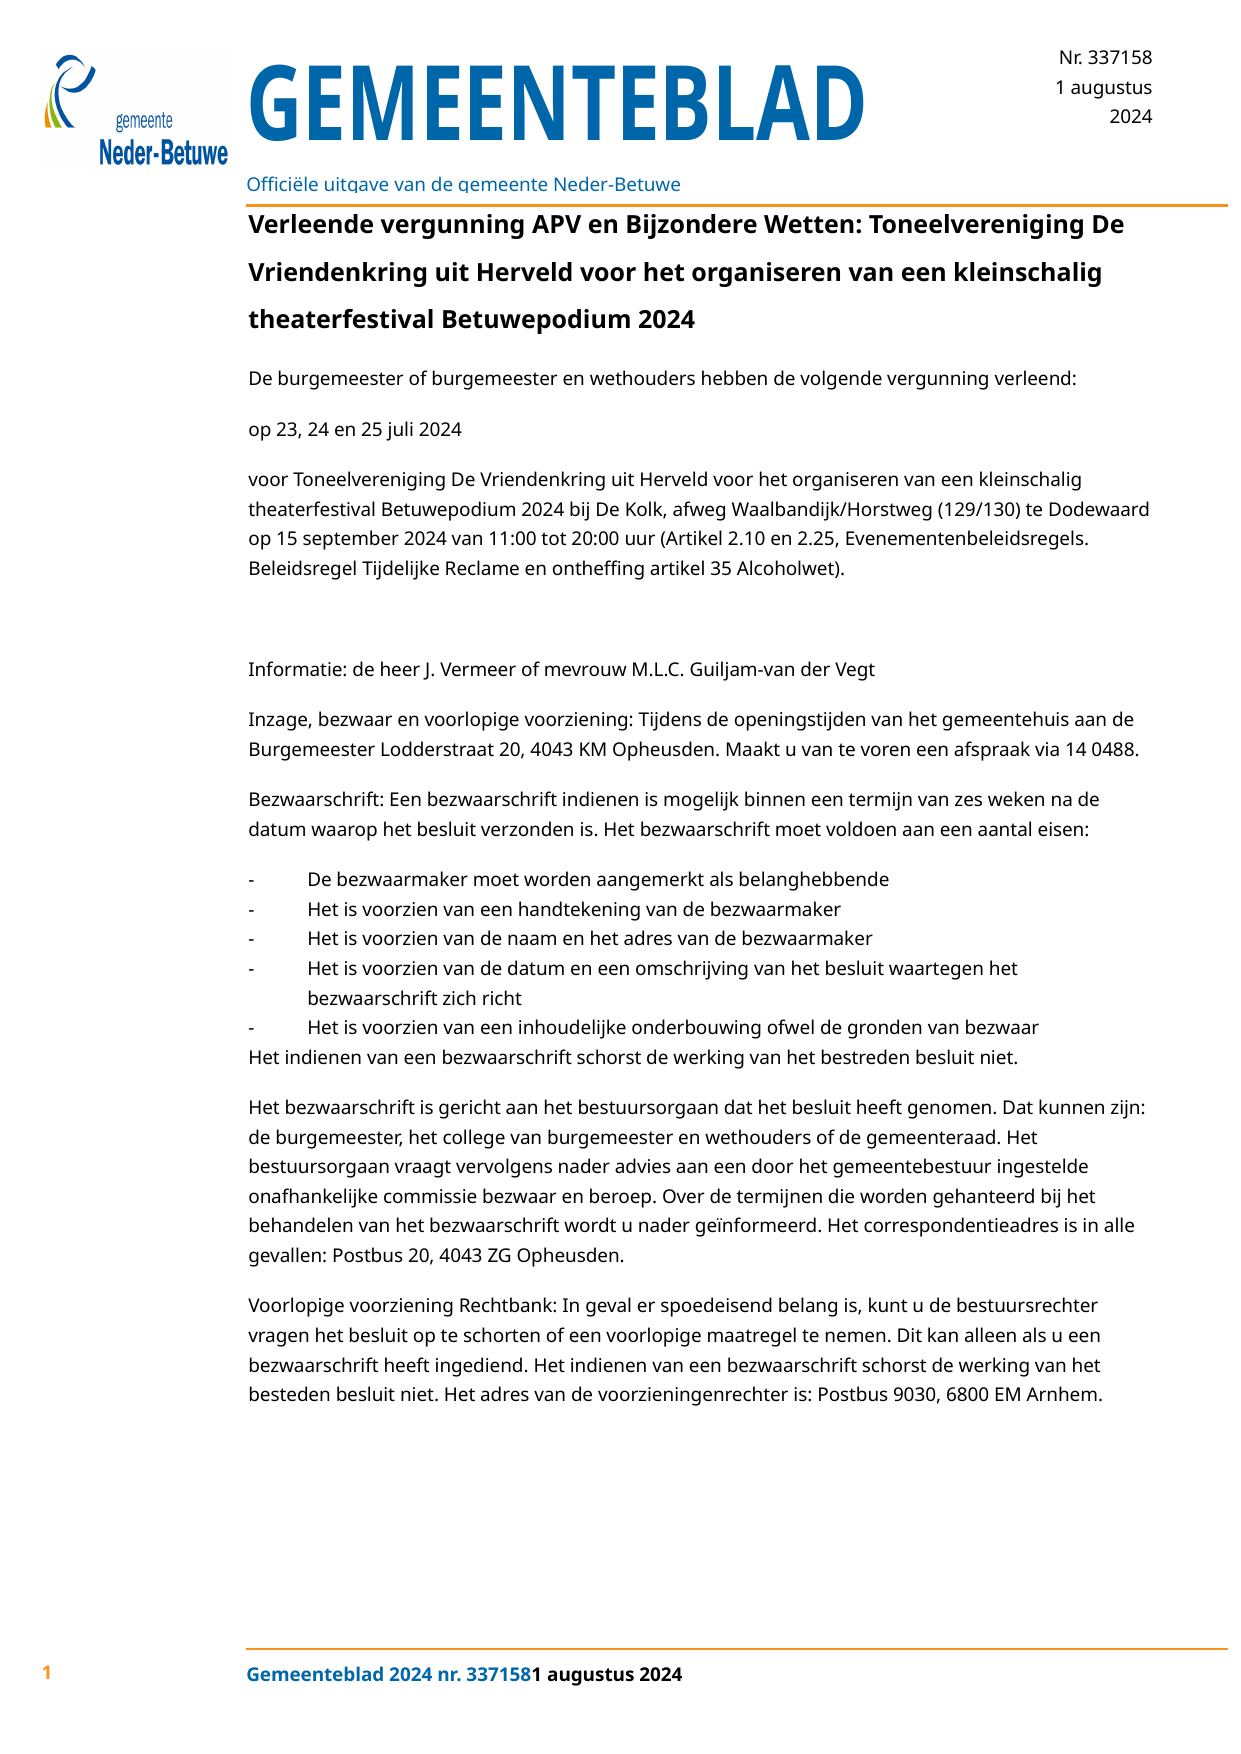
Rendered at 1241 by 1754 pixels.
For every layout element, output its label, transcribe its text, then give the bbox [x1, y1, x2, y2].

picture [41, 47, 231, 172]
text Inzage, bezwaar en voorlopige voorziening: Tijdens de openingstijden van het gemeentehuis aan de Burgemeester Lodderstraat 20, 4043 KM Opheusden. Maakt u van te voren een afspraak via 14 0488. [248, 706, 1152, 762]
text Informatie: de heer J. Vermeer of mevrouw M.L.C. Guiljam-van der Vegt [248, 656, 1152, 682]
text Voorlopige voorziening Rechtbank: In geval er spoedeisend belang is, kunt u de bestuursrechter vragen het besluit op te schorten of een voorlopige maatregel te nemen. Dit kan alleen als u een bezwaarschrift heeft ingediend. Het indienen van een bezwaarschrift schorst de werking van het besteden besluit niet. Het adres van de voorzieningenrechter is: Postbus 9030, 6800 EM Arnhem. [248, 1293, 1152, 1407]
text Bezwaarschrift: Een bezwaarschrift indienen is mogelijk binnen een termijn van zes weken na de datum waarop het besluit verzonden is. Het bezwaarschrift moet voldoen aan een aantal eisen: [248, 786, 1152, 842]
text Het indienen van een bezwaarschrift schorst de werking van het bestreden besluit niet. [248, 1044, 1152, 1069]
list De bezwaarmaker moet worden aangemerkt als belanghebbende [248, 866, 1152, 892]
list Het is voorzien van een handtekening van de bezwaarmaker [248, 896, 1152, 922]
text Het bezwaarschrift is gericht aan het bestuursorgaan dat het besluit heeft genomen. Dat kunnen zijn: de burgemeester, het college van burgemeester en wethouders of de gemeenteraad. Het bestuursorgaan vraagt vervolgens nader advies aan een door het gemeentebestuur ingestelde onafhankelijke commissie bezwaar en beroep. Over de termijnen die worden gehanteerd bij het behandelen van het bezwaarschrift wordt u nader geïnformeerd. Het correspondentieadres is in alle gevallen: Postbus 20, 4043 ZG Opheusden. [248, 1094, 1152, 1268]
text De burgemeester of burgemeester en wethouders hebben de volgende vergunning verleend: [248, 366, 1152, 391]
list Het is voorzien van de naam en het adres van de bezwaarmaker [248, 926, 1152, 951]
text voor Toneelvereniging De Vriendenkring uit Herveld voor het organiseren van een kleinschalig theaterfestival Betuwepodium 2024 bij De Kolk, afweg Waalbandijk/Horstweg (129/130) te Dodewaard op 15 september 2024 van 11:00 tot 20:00 uur (Artikel 2.10 en 2.25, Evenementenbeleidsregels. Beleidsregel Tijdelijke Reclame en ontheffing artikel 35 Alcoholwet). [248, 466, 1152, 581]
list Het is voorzien van de datum en een omschrijving van het besluit waartegen het bezwaarschrift zich richt [248, 955, 1152, 1010]
list Het is voorzien van een inhoudelijke onderbouwing ofwel de gronden van bezwaar [248, 1014, 1152, 1040]
text op 23, 24 en 25 juli 2024 [248, 416, 1152, 442]
text Verleende vergunning APV en Bijzondere Wetten: Toneelvereniging De Vriendenkring uit Herveld voor het organiseren van een kleinschalig theaterfestival Betuwepodium 2024 [248, 207, 1152, 336]
